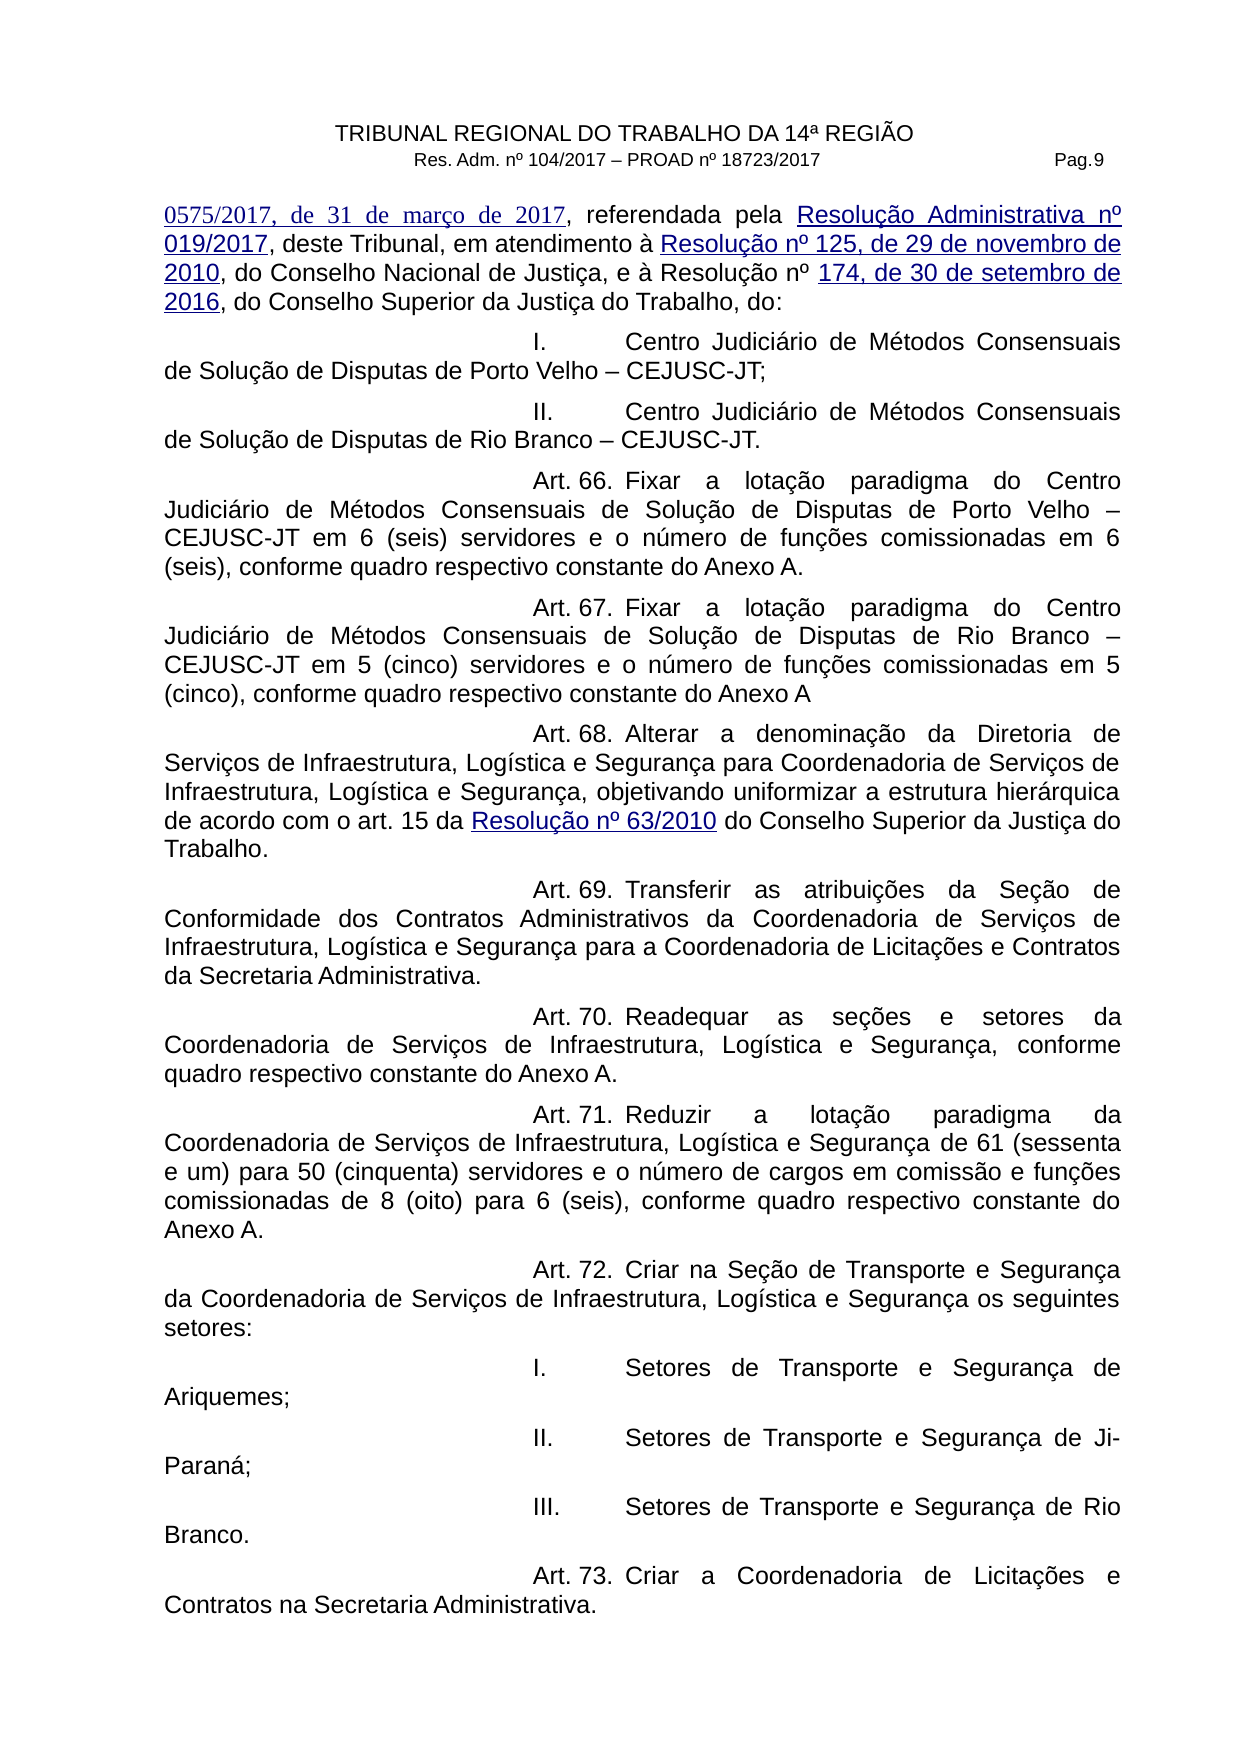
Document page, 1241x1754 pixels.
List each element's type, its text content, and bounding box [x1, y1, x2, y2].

list Reduzir a lotação paradigma da Coordenadoria de Serviços de Infraestrutura, Logística e Segurança de 61 (sessenta e um) para 50 (cinquenta) servidores e o número de cargos em comissão e funções comissionadas de 8 (oito) para 6 (seis), conforme quadro respectivo constante do Anexo A. [164, 1100, 1121, 1243]
list 0575/2017, de 31 de março de 2017, referendada pela Resolução Administrativa nº 019/2017, deste Tribunal, em atendimento à Resolução nº 125, de 29 de novembro de 2010, do Conselho Nacional de Justiça, e à Resolução nº 174, de 30 de setembro de 2016, do Conselho Superior da Justiça do Trabalho, do: [164, 200, 1121, 316]
list Fixar a lotação paradigma do Centro Judiciário de Métodos Consensuais de Solução de Disputas de Rio Branco – CEJUSC-JT em 5 (cinco) servidores e o número de funções comissionadas em 5 (cinco), conforme quadro respectivo constante do Anexo A [164, 593, 1121, 708]
list Criar na Seção de Transporte e Segurança da Coordenadoria de Serviços de Infraestrutura, Logística e Segurança os seguintes setores: [164, 1255, 1121, 1341]
list Centro Judiciário de Métodos Consensuais de Solução de Disputas de Porto Velho – CEJUSC-JT; [164, 327, 1121, 385]
list Setores de Transporte e Segurança de Ariquemes; [164, 1353, 1121, 1411]
list Setores de Transporte e Segurança de Ji-Paraná; [164, 1422, 1121, 1480]
list Centro Judiciário de Métodos Consensuais de Solução de Disputas de Rio Branco – CEJUSC-JT. [164, 397, 1121, 454]
list Fixar a lotação paradigma do Centro Judiciário de Métodos Consensuais de Solução de Disputas de Porto Velho – CEJUSC-JT em 6 (seis) servidores e o número de funções comissionadas em 6 (seis), conforme quadro respectivo constante do Anexo A. [164, 466, 1121, 581]
list Transferir as atribuições da Seção de Conformidade dos Contratos Administrativos da Coordenadoria de Serviços de Infraestrutura, Logística e Segurança para a Coordenadoria de Licitações e Contratos da Secretaria Administrativa. [164, 875, 1121, 990]
list Alterar a denominação da Diretoria de Serviços de Infraestrutura, Logística e Segurança para Coordenadoria de Serviços de Infraestrutura, Logística e Segurança, objetivando uniformizar a estrutura hierárquica de acordo com o art. 15 da Resolução nº 63/2010 do Conselho Superior da Justiça do Trabalho. [164, 719, 1121, 863]
list Criar a Coordenadoria de Licitações e Contratos na Secretaria Administrativa. [164, 1561, 1121, 1618]
list Setores de Transporte e Segurança de Rio Branco. [164, 1492, 1121, 1549]
list Readequar as seções e setores da Coordenadoria de Serviços de Infraestrutura, Logística e Segurança, conforme quadro respectivo constante do Anexo A. [164, 1002, 1121, 1088]
